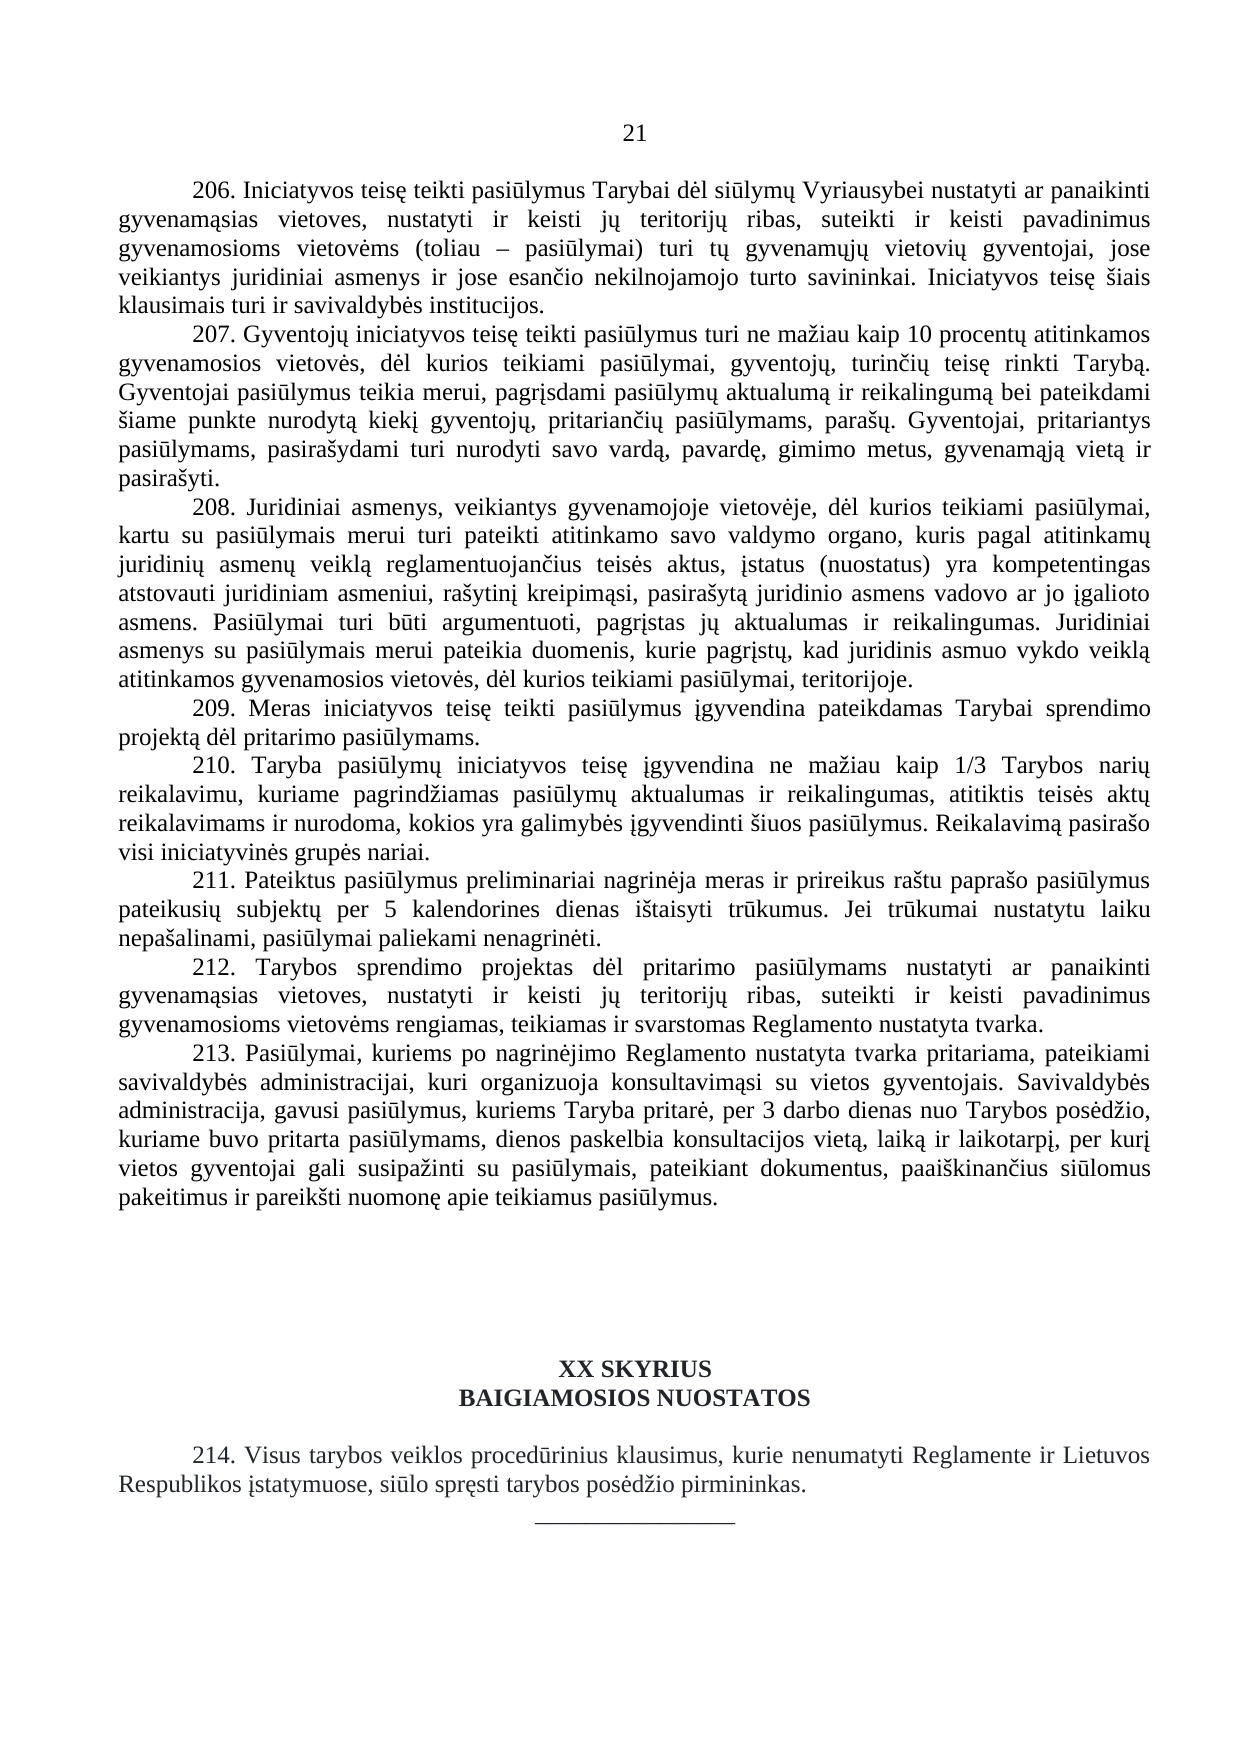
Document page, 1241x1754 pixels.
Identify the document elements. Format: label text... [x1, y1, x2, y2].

text 210. Taryba pasiūlymų iniciatyvos teisę įgyvendina ne mažiau kaip 1/3 Tarybos narių reikalavimu, kuriame pagrindžiamas pasiūlymų aktualumas ir reikalingumas, atitiktis teisės aktų reikalavimams ir nurodoma, kokios yra galimybės įgyvendinti šiuos pasiūlymus. Reikalavimą pasirašo visi iniciatyvinės grupės nariai. [118, 751, 1152, 866]
text XX SKYRIUS [118, 1354, 1152, 1383]
text 209. Meras iniciatyvos teisę teikti pasiūlymus įgyvendina pateikdamas Tarybai sprendimo projektą dėl pritarimo pasiūlymams. [118, 693, 1152, 751]
text 208. Juridiniai asmenys, veikiantys gyvenamojoje vietovėje, dėl kurios teikiami pasiūlymai, kartu su pasiūlymais merui turi pateikti atitinkamo savo valdymo organo, kuris pagal atitinkamų juridinių asmenų veiklą reglamentuojančius teisės aktus, įstatus (nuostatus) yra kompetentingas atstovauti juridiniam asmeniui, rašytinį kreipimąsi, pasirašytą juridinio asmens vadovo ar jo įgalioto asmens. Pasiūlymai turi būti argumentuoti, pagrįstas jų aktualumas ir reikalingumas. Juridiniai asmenys su pasiūlymais merui pateikia duomenis, kurie pagrįstų, kad juridinis asmuo vykdo veiklą atitinkamos gyvenamosios vietovės, dėl kurios teikiami pasiūlymai, teritorijoje. [118, 492, 1152, 693]
text 206. Iniciatyvos teisę teikti pasiūlymus Tarybai dėl siūlymų Vyriausybei nustatyti ar panaikinti gyvenamąsias vietoves, nustatyti ir keisti jų teritorijų ribas, suteikti ir keisti pavadinimus gyvenamosioms vietovėms (toliau – pasiūlymai) turi tų gyvenamųjų vietovių gyventojai, jose veikiantys juridiniai asmenys ir jose esančio nekilnojamojo turto savininkai. Iniciatyvos teisę šiais klausimais turi ir savivaldybės institucijos. [118, 176, 1152, 319]
text 207. Gyventojų iniciatyvos teisę teikti pasiūlymus turi ne mažiau kaip 10 procentų atitinkamos gyvenamosios vietovės, dėl kurios teikiami pasiūlymai, gyventojų, turinčių teisę rinkti Tarybą. Gyventojai pasiūlymus teikia merui, pagrįsdami pasiūlymų aktualumą ir reikalingumą bei pateikdami šiame punkte nurodytą kiekį gyventojų, pritariančių pasiūlymams, parašų. Gyventojai, pritariantys pasiūlymams, pasirašydami turi nurodyti savo vardą, pavardę, gimimo metus, gyvenamąją vietą ir pasirašyti. [118, 319, 1152, 492]
text 212. Tarybos sprendimo projektas dėl pritarimo pasiūlymams nustatyti ar panaikinti gyvenamąsias vietoves, nustatyti ir keisti jų teritorijų ribas, suteikti ir keisti pavadinimus gyvenamosioms vietovėms rengiamas, teikiamas ir svarstomas Reglamento nustatyta tvarka. [118, 952, 1152, 1038]
text BAIGIAMOSIOS NUOSTATOS [118, 1383, 1152, 1412]
text 213. Pasiūlymai, kuriems po nagrinėjimo Reglamento nustatyta tvarka pritariama, pateikiami savivaldybės administracijai, kuri organizuoja konsultavimąsi su vietos gyventojais. Savivaldybės administracija, gavusi pasiūlymus, kuriems Taryba pritarė, per 3 darbo dienas nuo Tarybos posėdžio, kuriame buvo pritarta pasiūlymams, dienos paskelbia konsultacijos vietą, laiką ir laikotarpį, per kurį vietos gyventojai gali susipažinti su pasiūlymais, pateikiant dokumentus, paaiškinančius siūlomus pakeitimus ir pareikšti nuomonę apie teikiamus pasiūlymus. [118, 1038, 1152, 1211]
text 214. Visus tarybos veiklos procedūrinius klausimus, kurie nenumatyti Reglamente ir Lietuvos Respublikos įstatymuose, siūlo spręsti tarybos posėdžio pirmininkas. [118, 1441, 1152, 1498]
text ________________ [118, 1498, 1152, 1527]
text 211. Pateiktus pasiūlymus preliminariai nagrinėja meras ir prireikus raštu paprašo pasiūlymus pateikusių subjektų per 5 kalendorines dienas ištaisyti trūkumus. Jei trūkumai nustatytu laiku nepašalinami, pasiūlymai paliekami nenagrinėti. [118, 866, 1152, 952]
